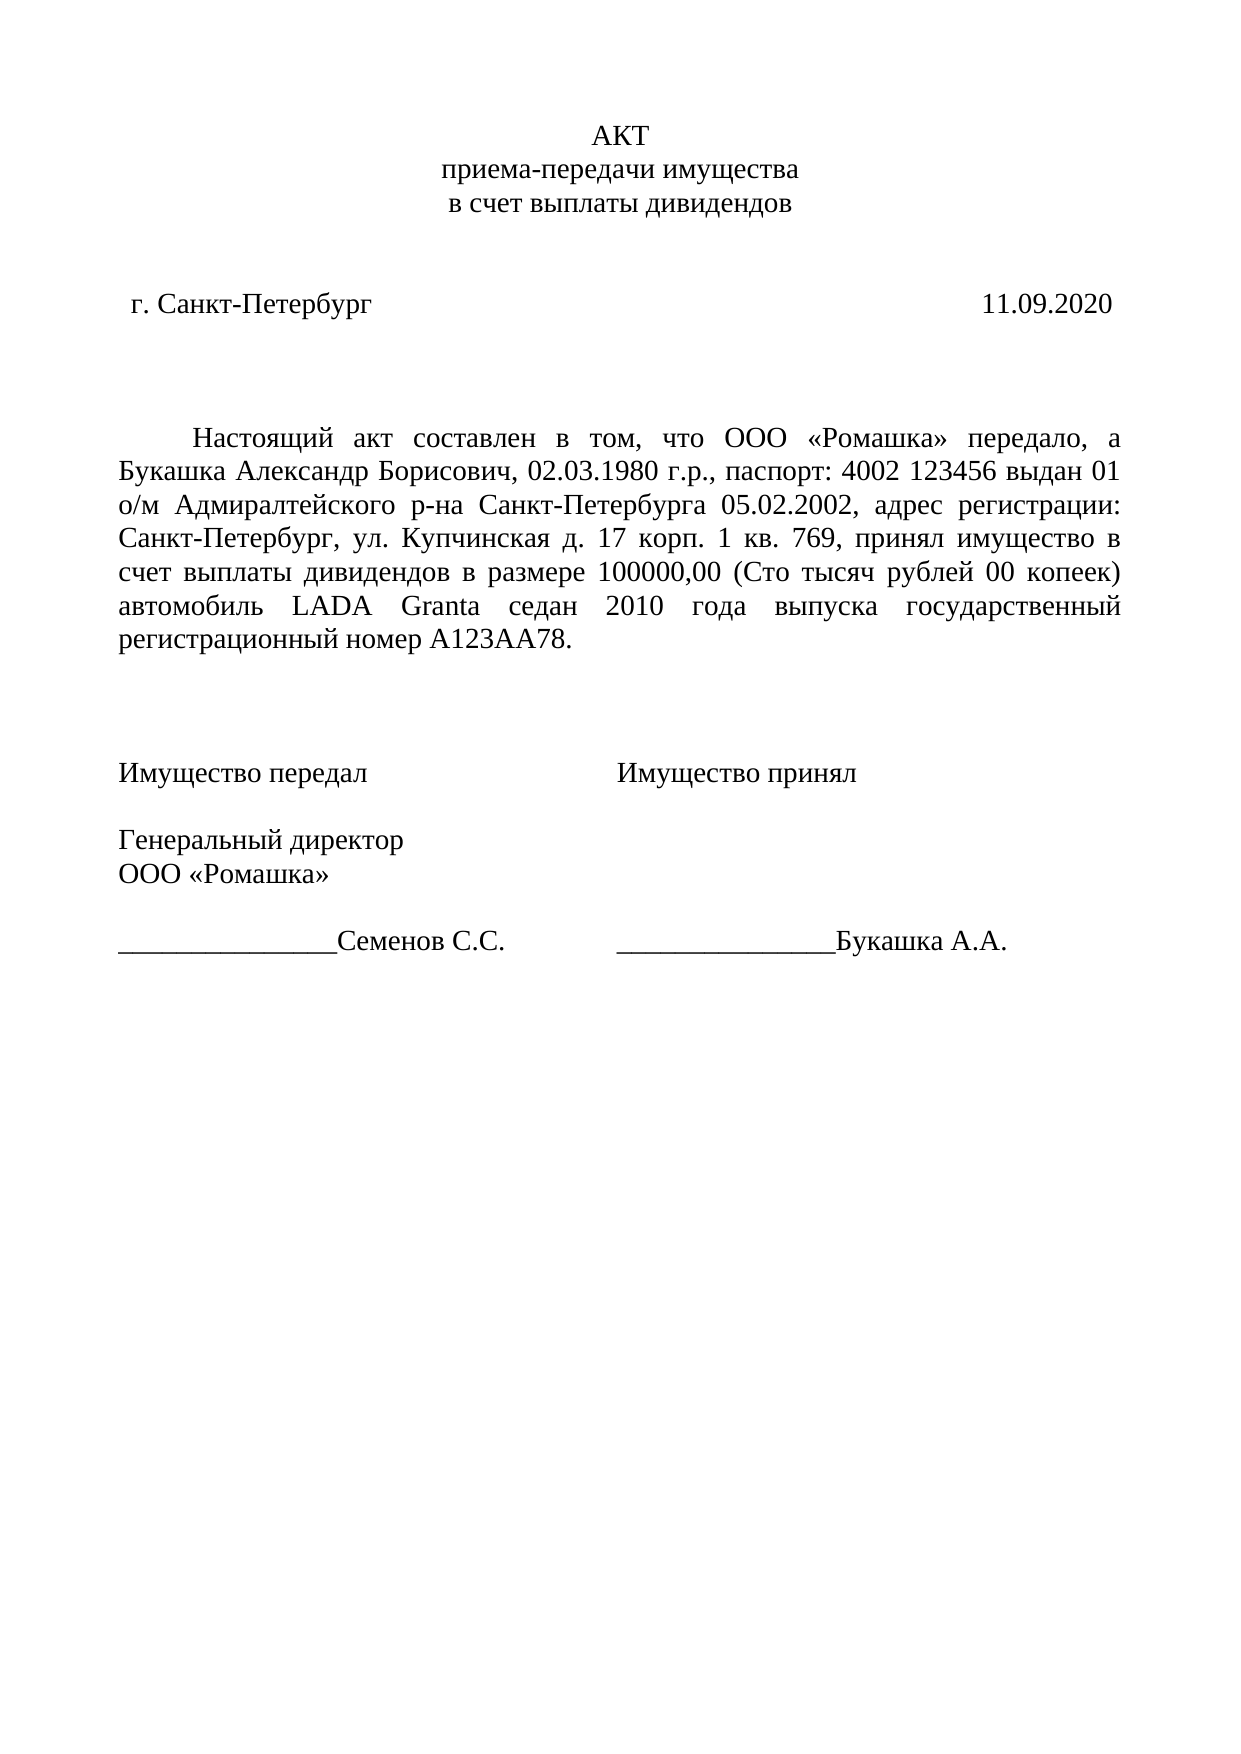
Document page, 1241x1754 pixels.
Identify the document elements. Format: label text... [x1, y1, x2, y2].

text приема-передачи имущества [118, 152, 1122, 185]
table_header г. Санкт-Петербург [119, 286, 605, 319]
table_header Имущество принял _______________Букашка А.А. [605, 755, 1104, 957]
text АКТ [118, 118, 1122, 152]
table_header Имущество передал Генеральный директор ООО «Ромашка» _______________Семенов С.С. [107, 755, 605, 957]
text Настоящий акт составлен в том, что ООО «Ромашка» передало, а Букашка Александр Борисович, 02.03.1980 г.р., паспорт: 4002 123456 выдан 01 о/м Адмиралтейского р-на Санкт-Петербурга 05.02.2002, адрес регистрации: Санкт-Петербург, ул. Купчинская д. 17 корп. 1 кв. 769, принял имущество в счет выплаты дивидендов в размере 100000,00 (Сто тысяч рублей 00 копеек) автомобиль LADA Granta седан 2010 года выпуска государственный регистрационный номер А123АА78. [118, 420, 1122, 655]
text в счет выплаты дивидендов [118, 185, 1122, 219]
table_header 11.09.2020 [605, 286, 1123, 319]
